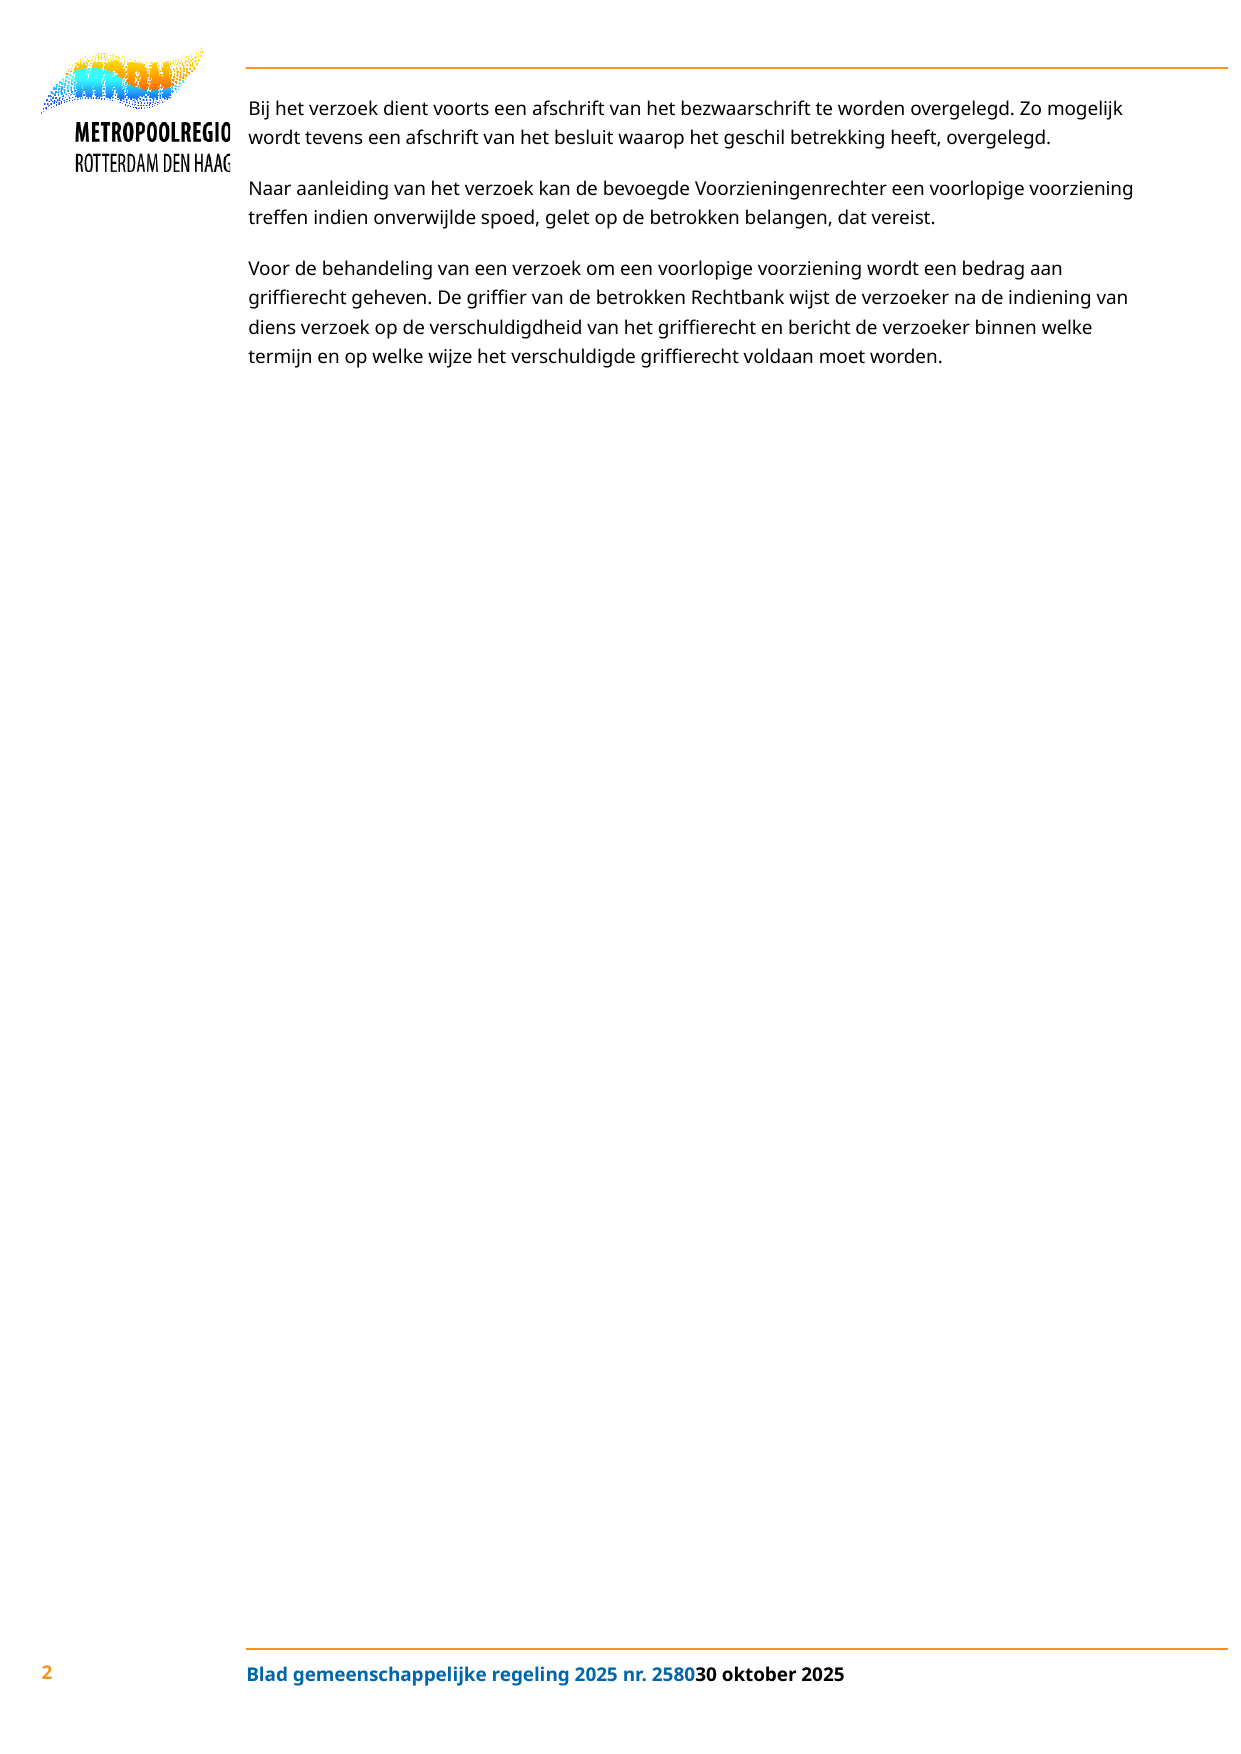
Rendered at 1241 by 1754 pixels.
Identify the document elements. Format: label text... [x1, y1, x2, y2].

text Naar aanleiding van het verzoek kan de bevoegde Voorzieningenrechter een voorlopige voorziening treffen indien onverwijlde spoed, gelet op de betrokken belangen, dat vereist. [248, 175, 1152, 230]
picture [41, 47, 231, 172]
text Bij het verzoek dient voorts een afschrift van het bezwaarschrift te worden overgelegd. Zo mogelijk wordt tevens een afschrift van het besluit waarop het geschil betrekking heeft, overgelegd. [248, 95, 1152, 150]
text Voor de behandeling van een verzoek om een voorlopige voorziening wordt een bedrag aan griffierecht geheven. De griffier van de betrokken Rechtbank wijst de verzoeker na de indiening van diens verzoek op de verschuldigdheid van het griffierecht en bericht de verzoeker binnen welke termijn en op welke wijze het verschuldigde griffierecht voldaan moet worden. [248, 255, 1152, 369]
